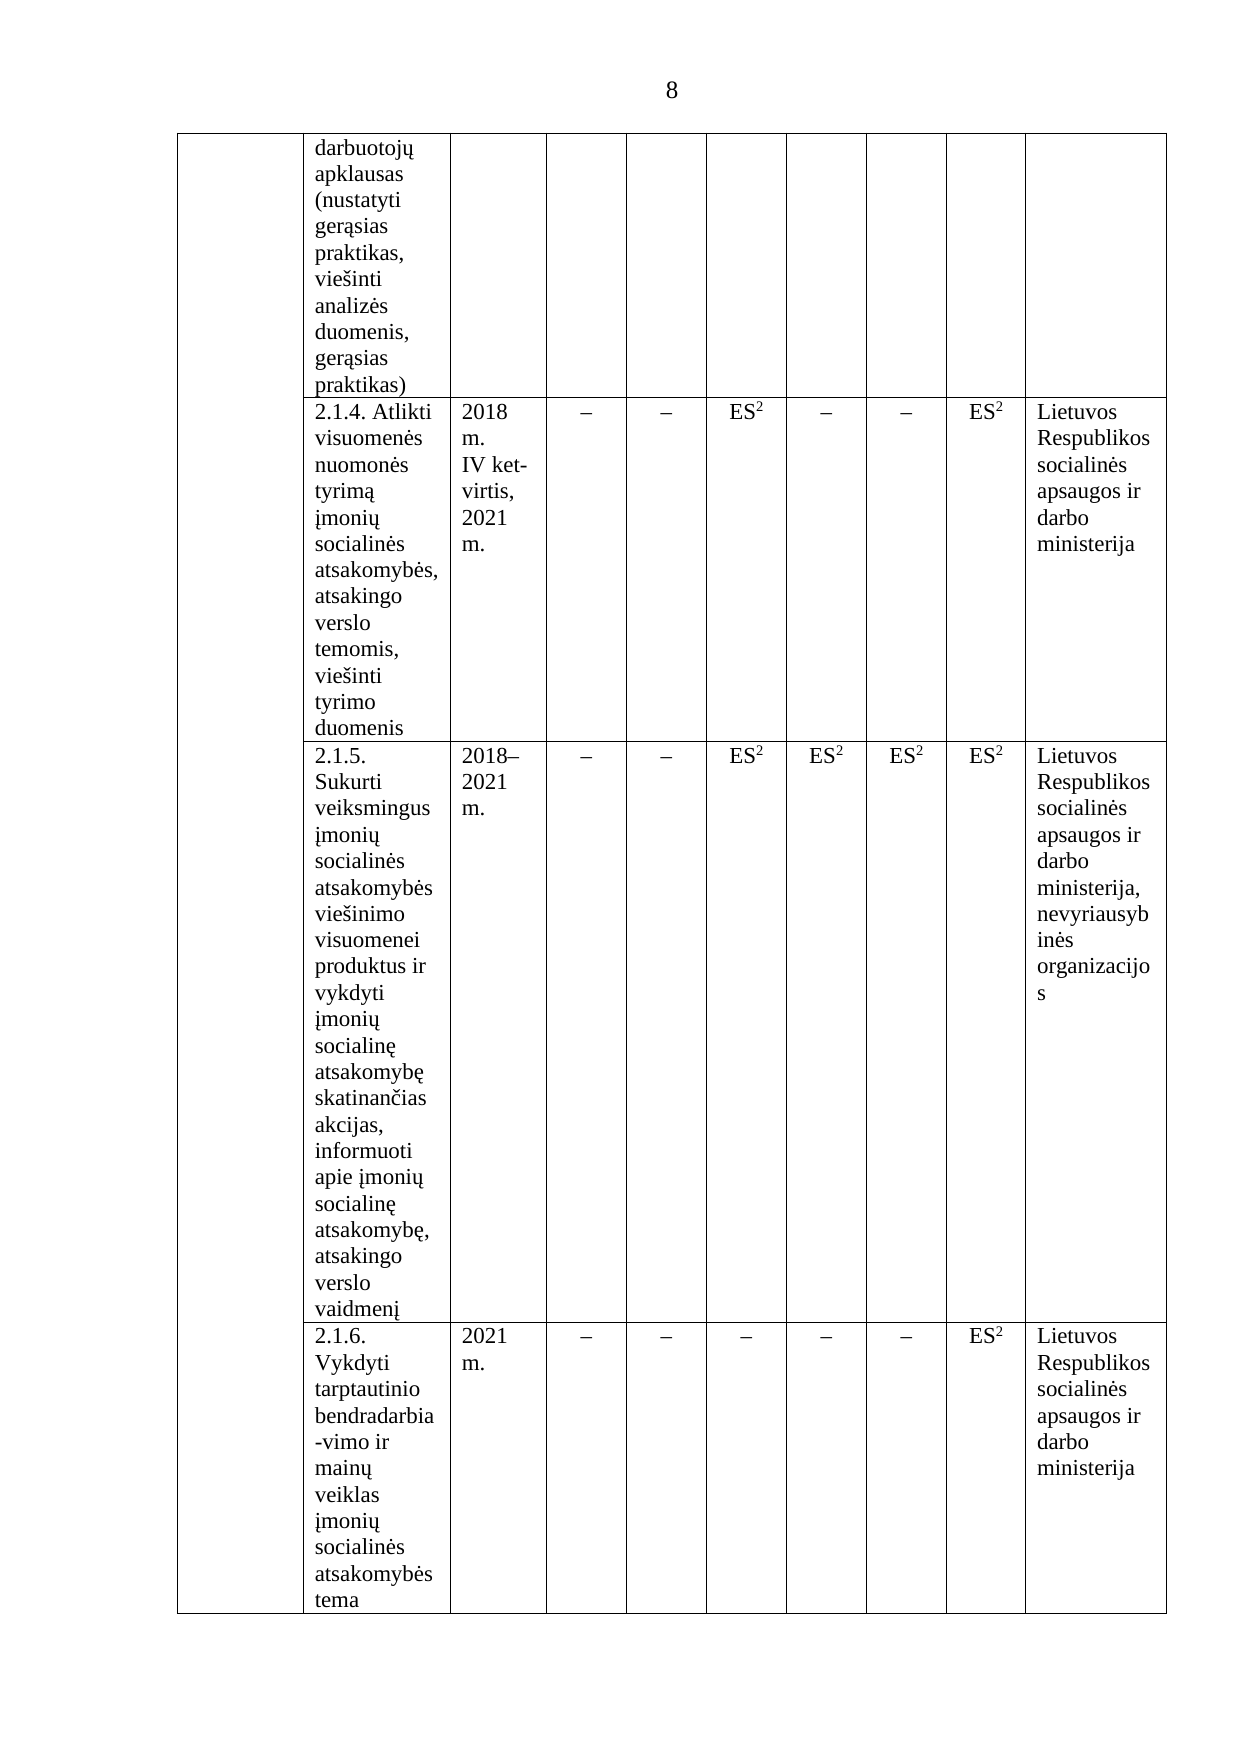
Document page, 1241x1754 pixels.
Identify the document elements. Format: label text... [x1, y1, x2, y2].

table_cell ES2 [867, 742, 946, 1322]
table_cell [627, 134, 706, 397]
table_cell 2021 m. [451, 1323, 546, 1612]
table_cell 2.1.6. Vykdyti tarptautinio bendradarbia-vimo ir mainų veiklas įmonių socialinės atsakomybės tema [304, 1323, 450, 1612]
table_cell [707, 134, 786, 397]
table_cell Lietuvos Respublikos socialinės apsaugos ir darbo ministerija [1026, 1323, 1166, 1612]
table_cell [867, 134, 946, 397]
table_cell [547, 134, 626, 397]
table_cell – [547, 1323, 626, 1612]
table_cell ES2 [787, 742, 866, 1322]
table_cell Lietuvos Respublikos socialinės apsaugos ir darbo ministerija [1026, 398, 1166, 741]
table_cell – [547, 398, 626, 741]
table_cell [787, 134, 866, 397]
table_cell – [627, 742, 706, 1322]
table_cell – [627, 1323, 706, 1612]
table_cell ES2 [707, 398, 786, 741]
table_cell [178, 134, 303, 1612]
table_cell – [787, 1323, 866, 1612]
table_cell [947, 134, 1025, 397]
table_cell ES2 [947, 1323, 1025, 1612]
table_cell ES2 [947, 742, 1025, 1322]
table_cell 2018 m. IV ket-virtis, 2021 m. [451, 398, 546, 741]
table_cell darbuotojų apklausas (nustatyti gerąsias praktikas, viešinti analizės duomenis, gerąsias praktikas) [304, 134, 450, 397]
table_cell ES2 [707, 742, 786, 1322]
table_cell [1026, 134, 1166, 397]
table_cell – [547, 742, 626, 1322]
table_cell 2018–2021 m. [451, 742, 546, 1322]
table_cell – [707, 1323, 786, 1612]
table_cell 2.1.4. Atlikti visuomenės nuomonės tyrimą įmonių socialinės atsakomybės, atsakingo verslo temomis, viešinti tyrimo duomenis [304, 398, 450, 741]
table_cell – [787, 398, 866, 741]
table_cell [451, 134, 546, 397]
table_cell ES2 [947, 398, 1025, 741]
table_cell 2.1.5. Sukurti veiksmingus įmonių socialinės atsakomybės viešinimo visuomenei produktus ir vykdyti įmonių socialinę atsakomybę skatinančias akcijas, informuoti apie įmonių socialinę atsakomybę, atsakingo verslo vaidmenį [304, 742, 450, 1322]
table_cell Lietuvos Respublikos socialinės apsaugos ir darbo ministerija, nevyriausybinės organizacijos [1026, 742, 1166, 1322]
table_cell – [867, 1323, 946, 1612]
table_cell – [867, 398, 946, 741]
table_cell – [627, 398, 706, 741]
